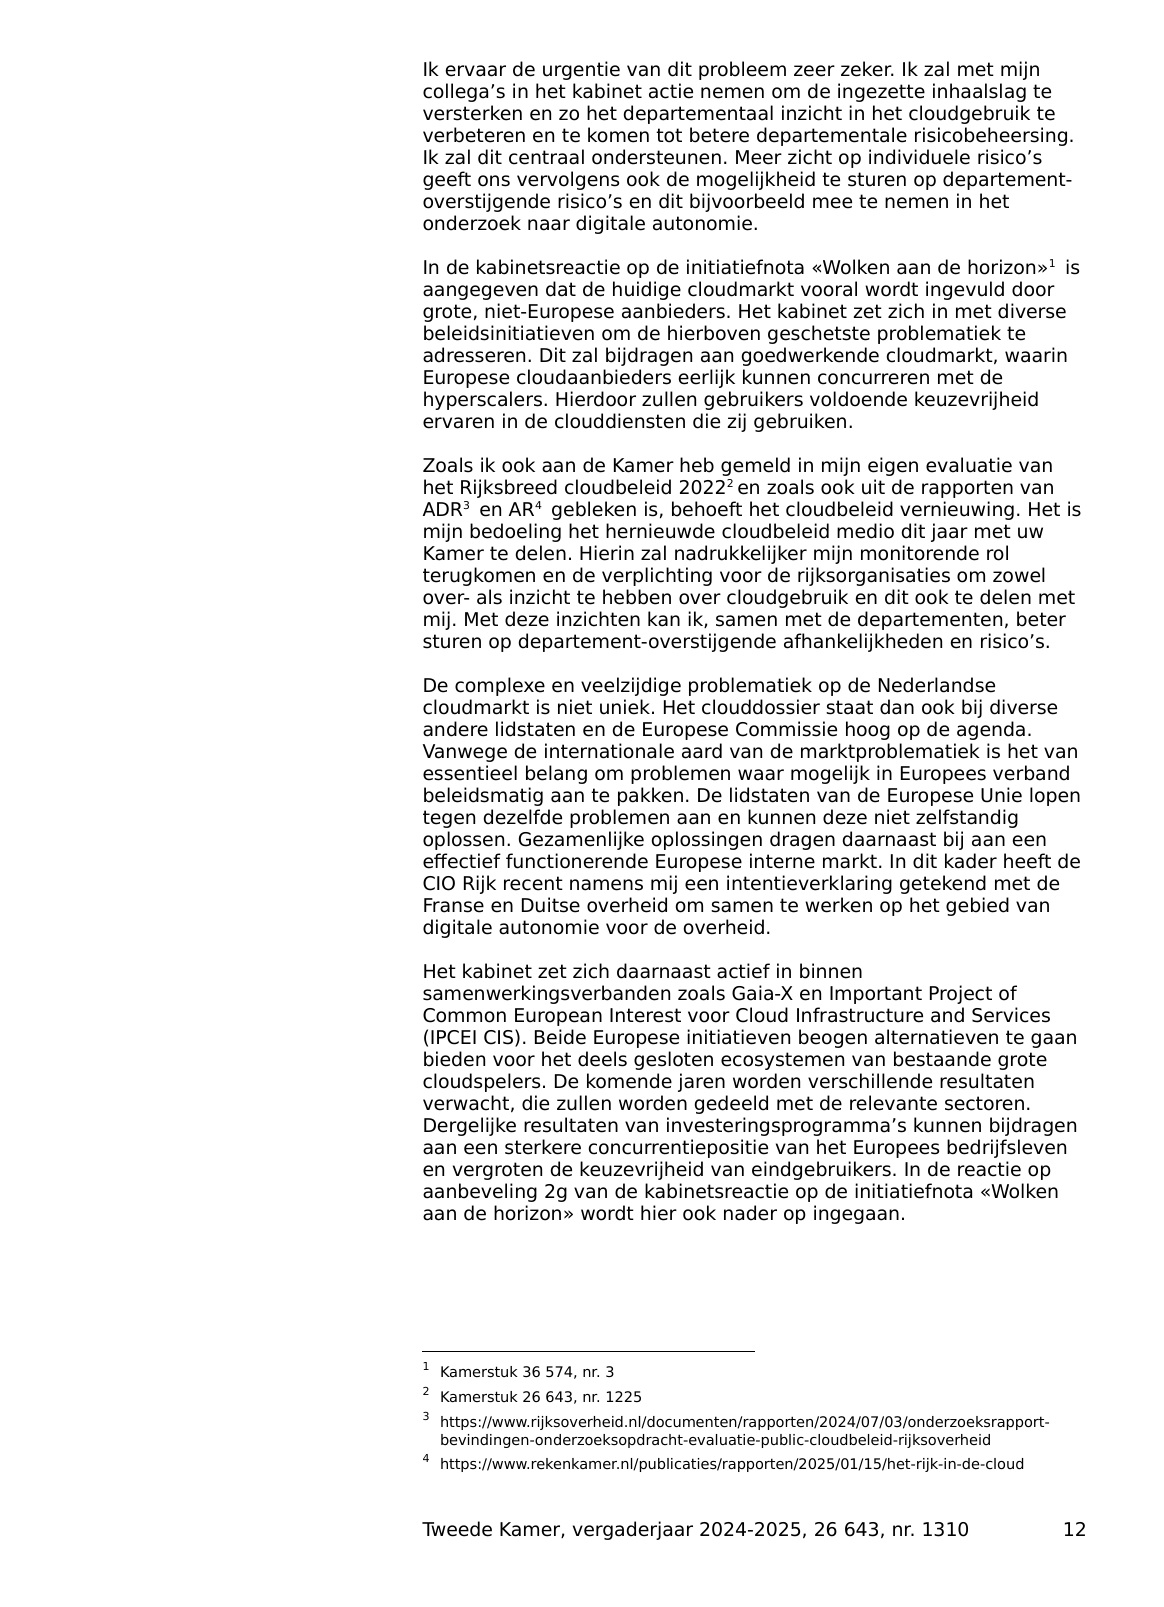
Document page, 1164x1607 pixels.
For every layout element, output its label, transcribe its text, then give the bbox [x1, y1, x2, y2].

text https://www.rijksoverheid.nl/documenten/rapporten/2024/07/03/onderzoeksrapport-bevindingen-onderzoeksopdracht-evaluatie-public-cloudbeleid-rijksoverheid [422, 1410, 1087, 1449]
text Zoals ik ook aan de Kamer heb gemeld in mijn eigen evaluatie van het Rijksbreed cloudbeleid 2022en zoals ook uit de rapporten van ADR en AR gebleken is, behoeft het cloudbeleid vernieuwing. Het is mijn bedoeling het hernieuwde cloudbeleid medio dit jaar met uw Kamer te delen. Hierin zal nadrukkelijker mijn monitorende rol terugkomen en de verplichting voor de rijksorganisaties om zowel over- als inzicht te hebben over cloudgebruik en dit ook te delen met mij. Met deze inzichten kan ik, samen met de departementen, beter sturen op departement-overstijgende afhankelijkheden en risico’s. [422, 455, 1087, 653]
text Kamerstuk 26 643, nr. 1225 [422, 1385, 1087, 1407]
text Ik ervaar de urgentie van dit probleem zeer zeker. Ik zal met mijn collega’s in het kabinet actie nemen om de ingezette inhaalslag te versterken en zo het departementaal inzicht in het cloudgebruik te verbeteren en te komen tot betere departementale risicobeheersing. Ik zal dit centraal ondersteunen. Meer zicht op individuele risico’s geeft ons vervolgens ook de mogelijkheid te sturen op departement-overstijgende risico’s en dit bijvoorbeeld mee te nemen in het onderzoek naar digitale autonomie. [422, 59, 1087, 235]
text https://www.rekenkamer.nl/publicaties/rapporten/2025/01/15/het-rijk-in-de-cloud [422, 1452, 1087, 1474]
text Kamerstuk 36 574, nr. 3 [422, 1360, 1087, 1382]
text In de kabinetsreactie op de initiatiefnota «Wolken aan de horizon» is aangegeven dat de huidige cloudmarkt vooral wordt ingevuld door grote, niet-Europese aanbieders. Het kabinet zet zich in met diverse beleidsinitiatieven om de hierboven geschetste problematiek te adresseren. Dit zal bijdragen aan goedwerkende cloudmarkt, waarin Europese cloudaanbieders eerlijk kunnen concurreren met de hyperscalers. Hierdoor zullen gebruikers voldoende keuzevrijheid ervaren in de clouddiensten die zij gebruiken. [422, 257, 1087, 433]
text De complexe en veelzijdige problematiek op de Nederlandse cloudmarkt is niet uniek. Het clouddossier staat dan ook bij diverse andere lidstaten en de Europese Commissie hoog op de agenda. Vanwege de internationale aard van de marktproblematiek is het van essentieel belang om problemen waar mogelijk in Europees verband beleidsmatig aan te pakken. De lidstaten van de Europese Unie lopen tegen dezelfde problemen aan en kunnen deze niet zelfstandig oplossen. Gezamenlijke oplossingen dragen daarnaast bij aan een effectief functionerende Europese interne markt. In dit kader heeft de CIO Rijk recent namens mij een intentieverklaring getekend met de Franse en Duitse overheid om samen te werken op het gebied van digitale autonomie voor de overheid. [422, 675, 1087, 939]
text Het kabinet zet zich daarnaast actief in binnen samenwerkingsverbanden zoals Gaia-X en Important Project of Common European Interest voor Cloud Infrastructure and Services (IPCEI CIS). Beide Europese initiatieven beogen alternatieven te gaan bieden voor het deels gesloten ecosystemen van bestaande grote cloudspelers. De komende jaren worden verschillende resultaten verwacht, die zullen worden gedeeld met de relevante sectoren. Dergelijke resultaten van investeringsprogramma’s kunnen bijdragen aan een sterkere concurrentiepositie van het Europees bedrijfsleven en vergroten de keuzevrijheid van eindgebruikers. In de reactie op aanbeveling 2g van de kabinetsreactie op de initiatiefnota «Wolken aan de horizon» wordt hier ook nader op ingegaan. [422, 961, 1087, 1225]
